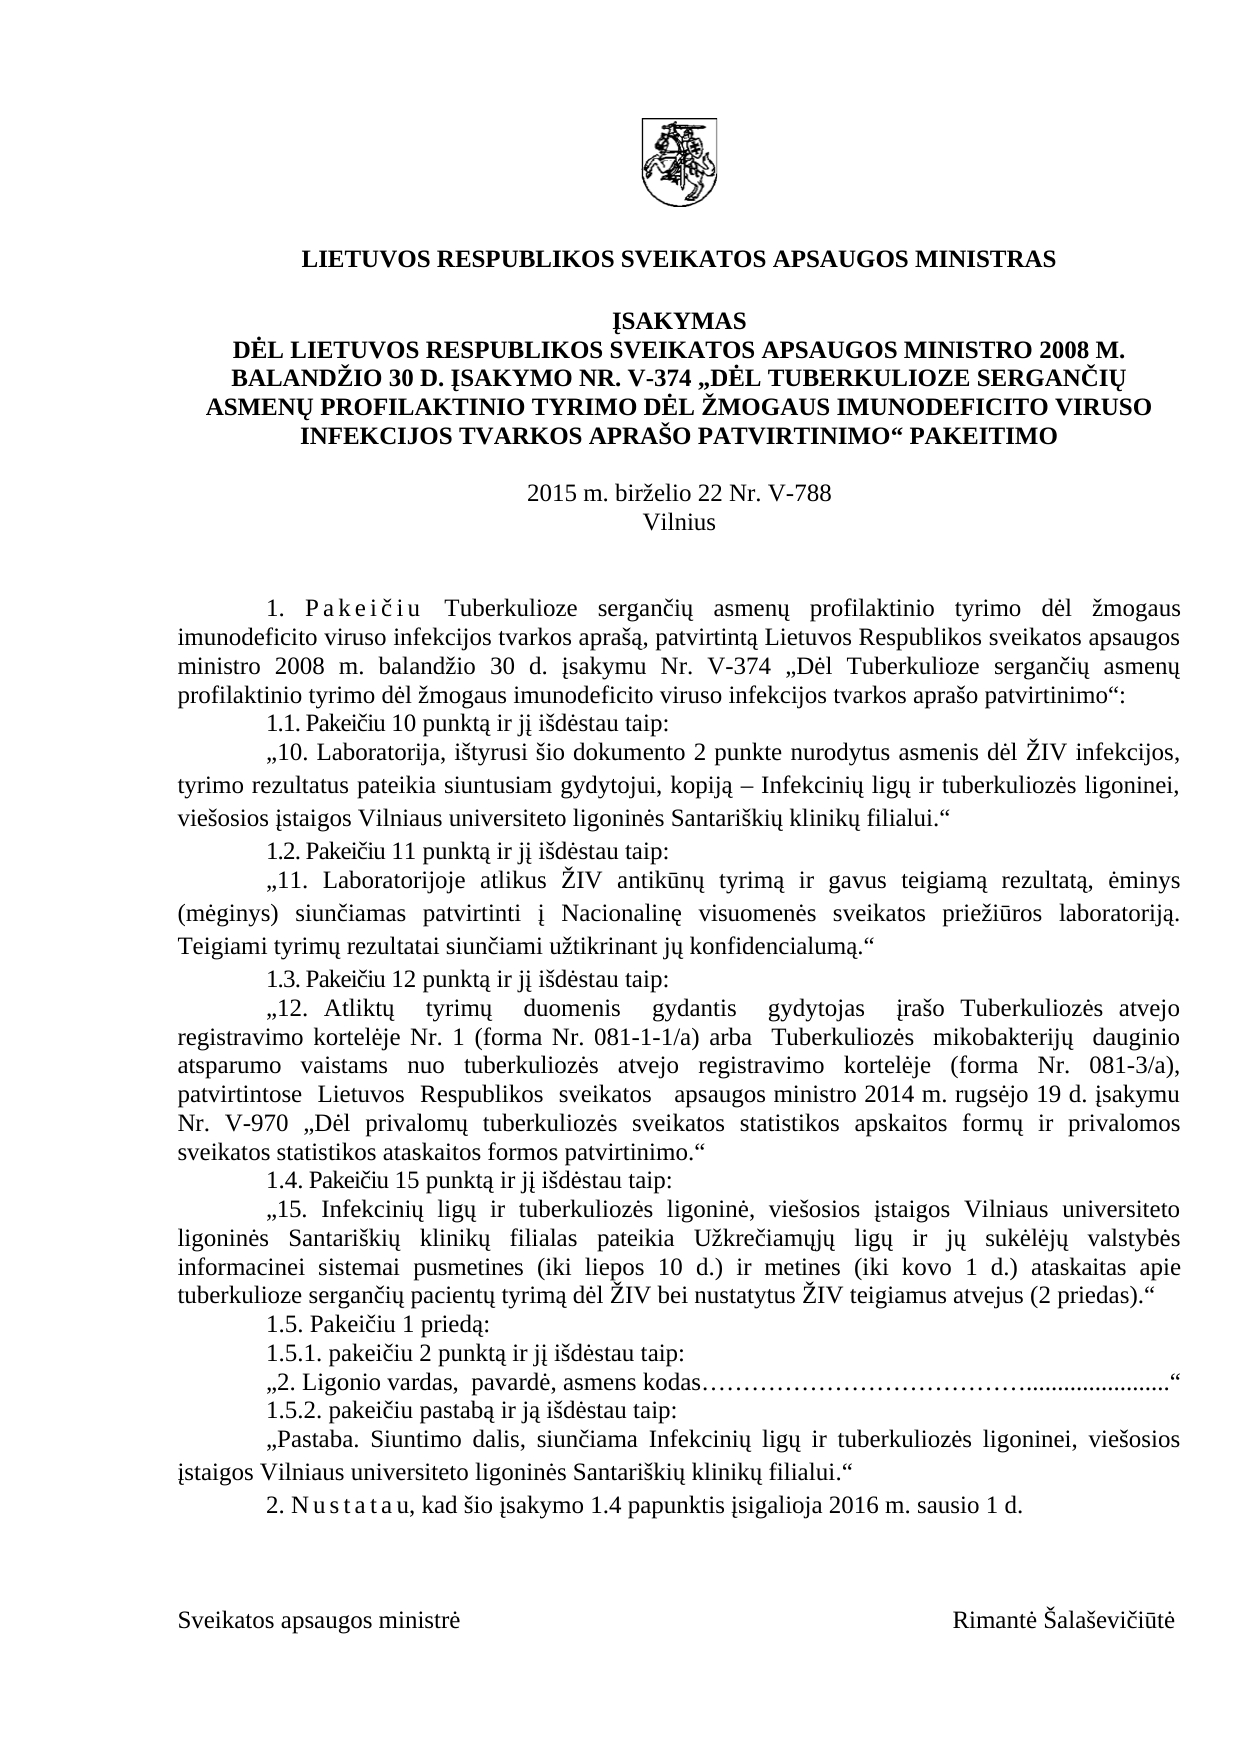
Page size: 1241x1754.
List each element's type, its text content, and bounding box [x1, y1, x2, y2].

text 1. Pakeičiu Tuberkulioze sergančių asmenų profilaktinio tyrimo dėl žmogaus imunodeficito viruso infekcijos tvarkos aprašą, patvirtintą Lietuvos Respublikos sveikatos apsaugos ministro 2008 m. balandžio 30 d. įsakymu Nr. V-374 „Dėl Tuberkulioze sergančių asmenų profilaktinio tyrimo dėl žmogaus imunodeficito viruso infekcijos tvarkos aprašo patvirtinimo“: [177, 593, 1181, 708]
text ĮSAKYMAS [177, 306, 1181, 335]
text DĖL LIETUVOS RESPUBLIKOS SVEIKATOS APSAUGOS MINISTRO 2008 m. BALANDŽIO 30 d. ĮSAKYMO Nr. V-374 „DĖL TUBERKULIOZE SERGANČIŲ ASMENŲ PROFILAKTINIO TYRIMO DĖL ŽMOGAUS IMUNODEFICITO VIRUSO INFEKCIJOS TVARKOS APRAŠO PATVIRTINIMO“ PAKEITIMO [177, 335, 1181, 450]
text „11. Laboratorijoje atlikus ŽIV antikūnų tyrimą ir gavus teigiamą rezultatą, ėminys (mėginys) siunčiamas patvirtinti į Nacionalinę visuomenės sveikatos priežiūros laboratoriją. Teigiami tyrimų rezultatai siunčiami užtikrinant jų konfidencialumą.“ [177, 865, 1181, 960]
text LIETUVOS RESPUBLIKOS SVEIKATOS APSAUGOS MINISTRAS [177, 244, 1181, 273]
text 1.1. Pakeičiu 10 punktą ir jį išdėstau taip: [177, 708, 1181, 737]
text „12. Atliktų tyrimų duomenis gydantis gydytojas įrašo Tuberkuliozės atvejo registravimo kortelėje Nr. 1 (forma Nr. 081-1-1/a) arba Tuberkuliozės mikobakterijų dauginio atsparumo vaistams nuo tuberkuliozės atvejo registravimo kortelėje (forma Nr. 081-3/a), patvirtintose Lietuvos Respublikos sveikatos apsaugos ministro 2014 m. rugsėjo 19 d. įsakymu Nr. V-970 „Dėl privalomų tuberkuliozės sveikatos statistikos apskaitos formų ir privalomos sveikatos statistikos ataskaitos formos patvirtinimo.“ [177, 993, 1181, 1165]
text „15. Infekcinių ligų ir tuberkuliozės ligoninė, viešosios įstaigos Vilniaus universiteto ligoninės Santariškių klinikų filialas pateikia Užkrečiamųjų ligų ir jų sukėlėjų valstybės informacinei sistemai pusmetines (iki liepos 10 d.) ir metines (iki kovo 1 d.) ataskaitas apie tuberkulioze sergančių pacientų tyrimą dėl ŽIV bei nustatytus ŽIV teigiamus atvejus (2 priedas).“ [177, 1194, 1181, 1309]
text 1.5.1. pakeičiu 2 punktą ir jį išdėstau taip: [177, 1338, 1181, 1367]
text Vilnius [177, 507, 1181, 536]
text 2015 m. birželio 22 Nr. V-788 [177, 478, 1181, 507]
text „Pastaba. Siuntimo dalis, siunčiama Infekcinių ligų ir tuberkuliozės ligoninei, viešosios įstaigos Vilniaus universiteto ligoninės Santariškių klinikų filialui.“ [177, 1424, 1181, 1486]
text 1.3. Pakeičiu 12 punktą ir jį išdėstau taip: [177, 964, 1181, 993]
text 1.5. Pakeičiu 1 priedą: [177, 1309, 1181, 1338]
text 1.5.2. pakeičiu pastabą ir ją išdėstau taip: [177, 1395, 1181, 1424]
text 1.4. Pakeičiu 15 punktą ir jį išdėstau taip: [177, 1165, 1181, 1194]
text „2. Ligonio vardas, pavardė, asmens kodas………………………………….......................“ [177, 1367, 1181, 1395]
text 1.2. Pakeičiu 11 punktą ir jį išdėstau taip: [177, 836, 1181, 865]
text 2. Nustatau, kad šio įsakymo 1.4 papunktis įsigalioja 2016 m. sausio 1 d. [177, 1490, 1181, 1519]
text „10. Laboratorija, ištyrusi šio dokumento 2 punkte nurodytus asmenis dėl ŽIV infekcijos, tyrimo rezultatus pateikia siuntusiam gydytojui, kopiją – Infekcinių ligų ir tuberkuliozės ligoninei, viešosios įstaigos Vilniaus universiteto ligoninės Santariškių klinikų filialui.“ [177, 737, 1181, 832]
text Sveikatos apsaugos ministrė Rimantė Šalaševičiūtė [177, 1605, 1181, 1634]
